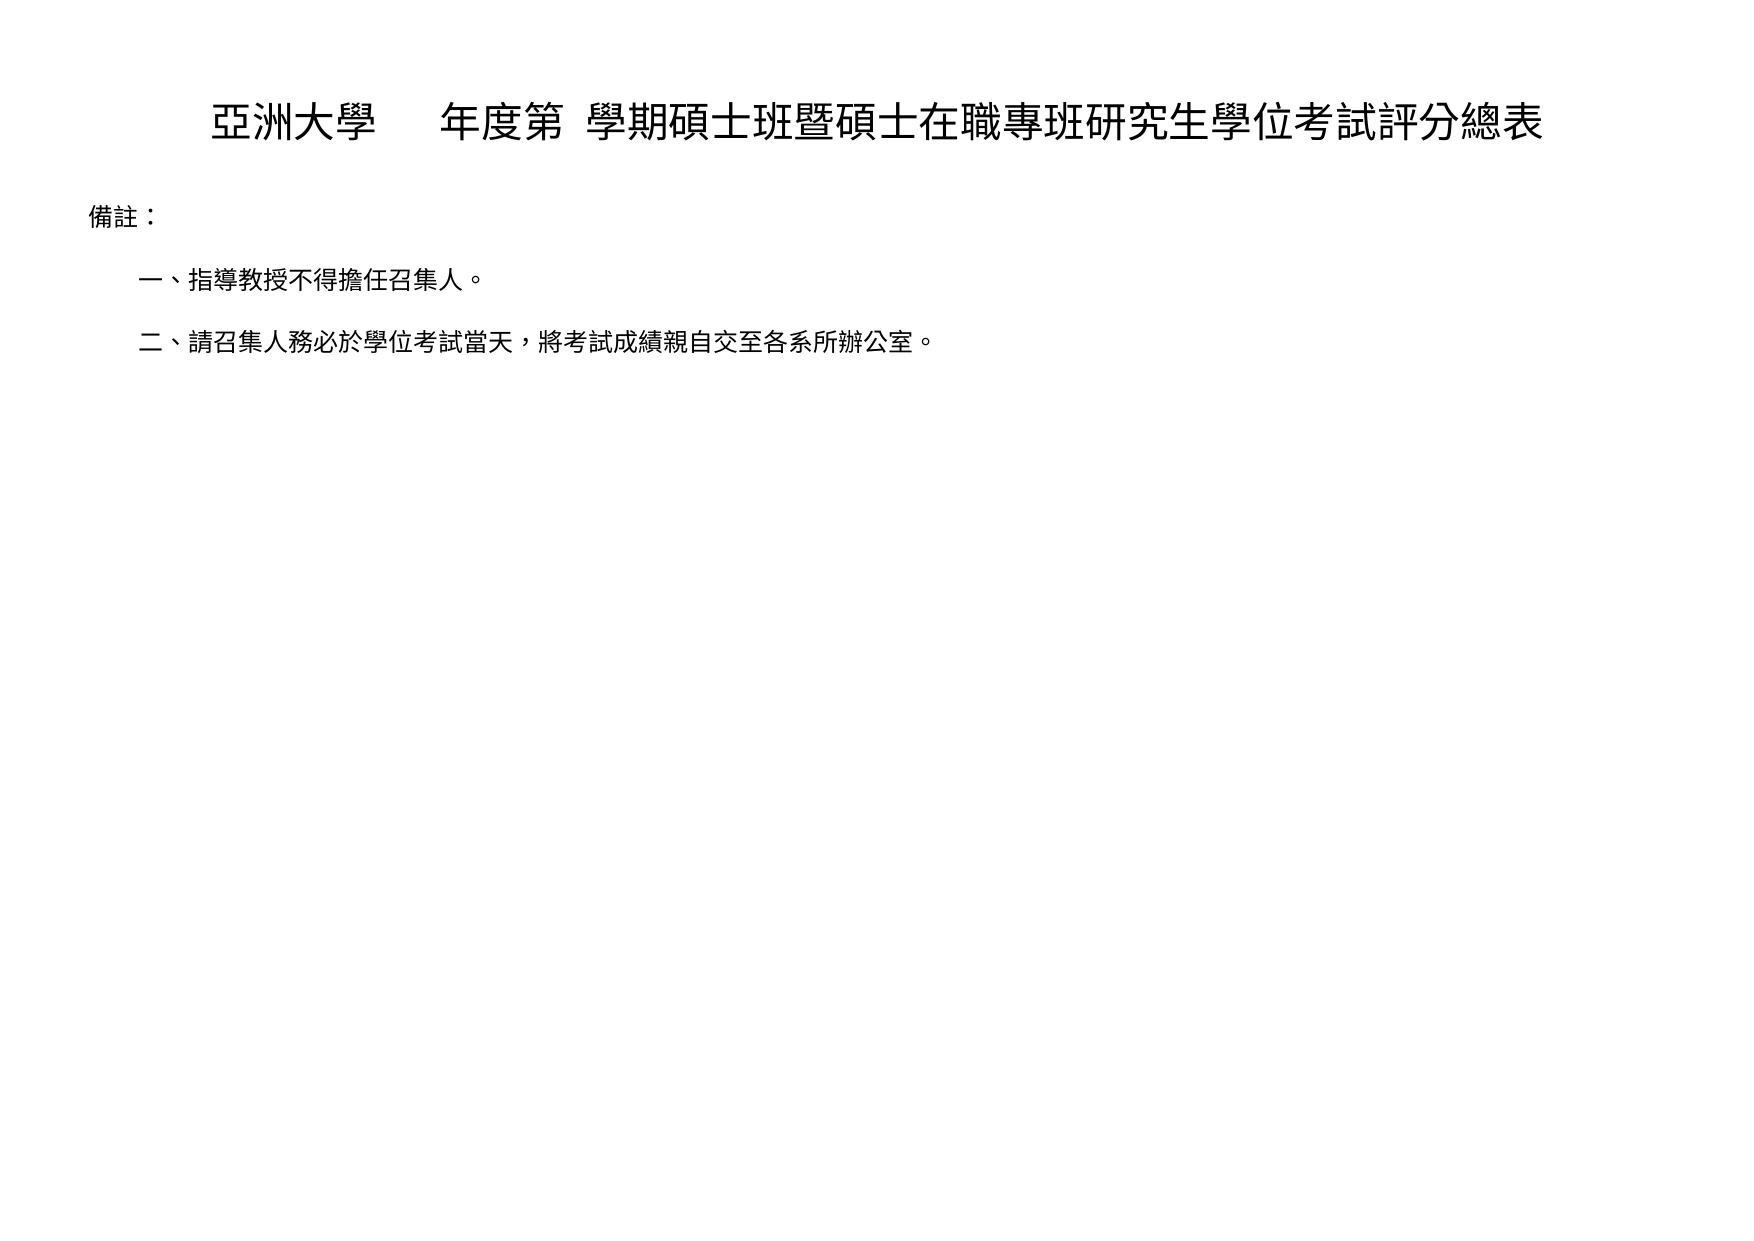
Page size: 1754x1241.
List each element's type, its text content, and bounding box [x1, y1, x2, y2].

text 一、指導教授不得擔任召集人。 [89, 237, 1665, 299]
text 備註： [89, 174, 1665, 237]
text 二、請召集人務必於學位考試當天，將考試成績親自交至各系所辦公室。 [89, 299, 1665, 362]
